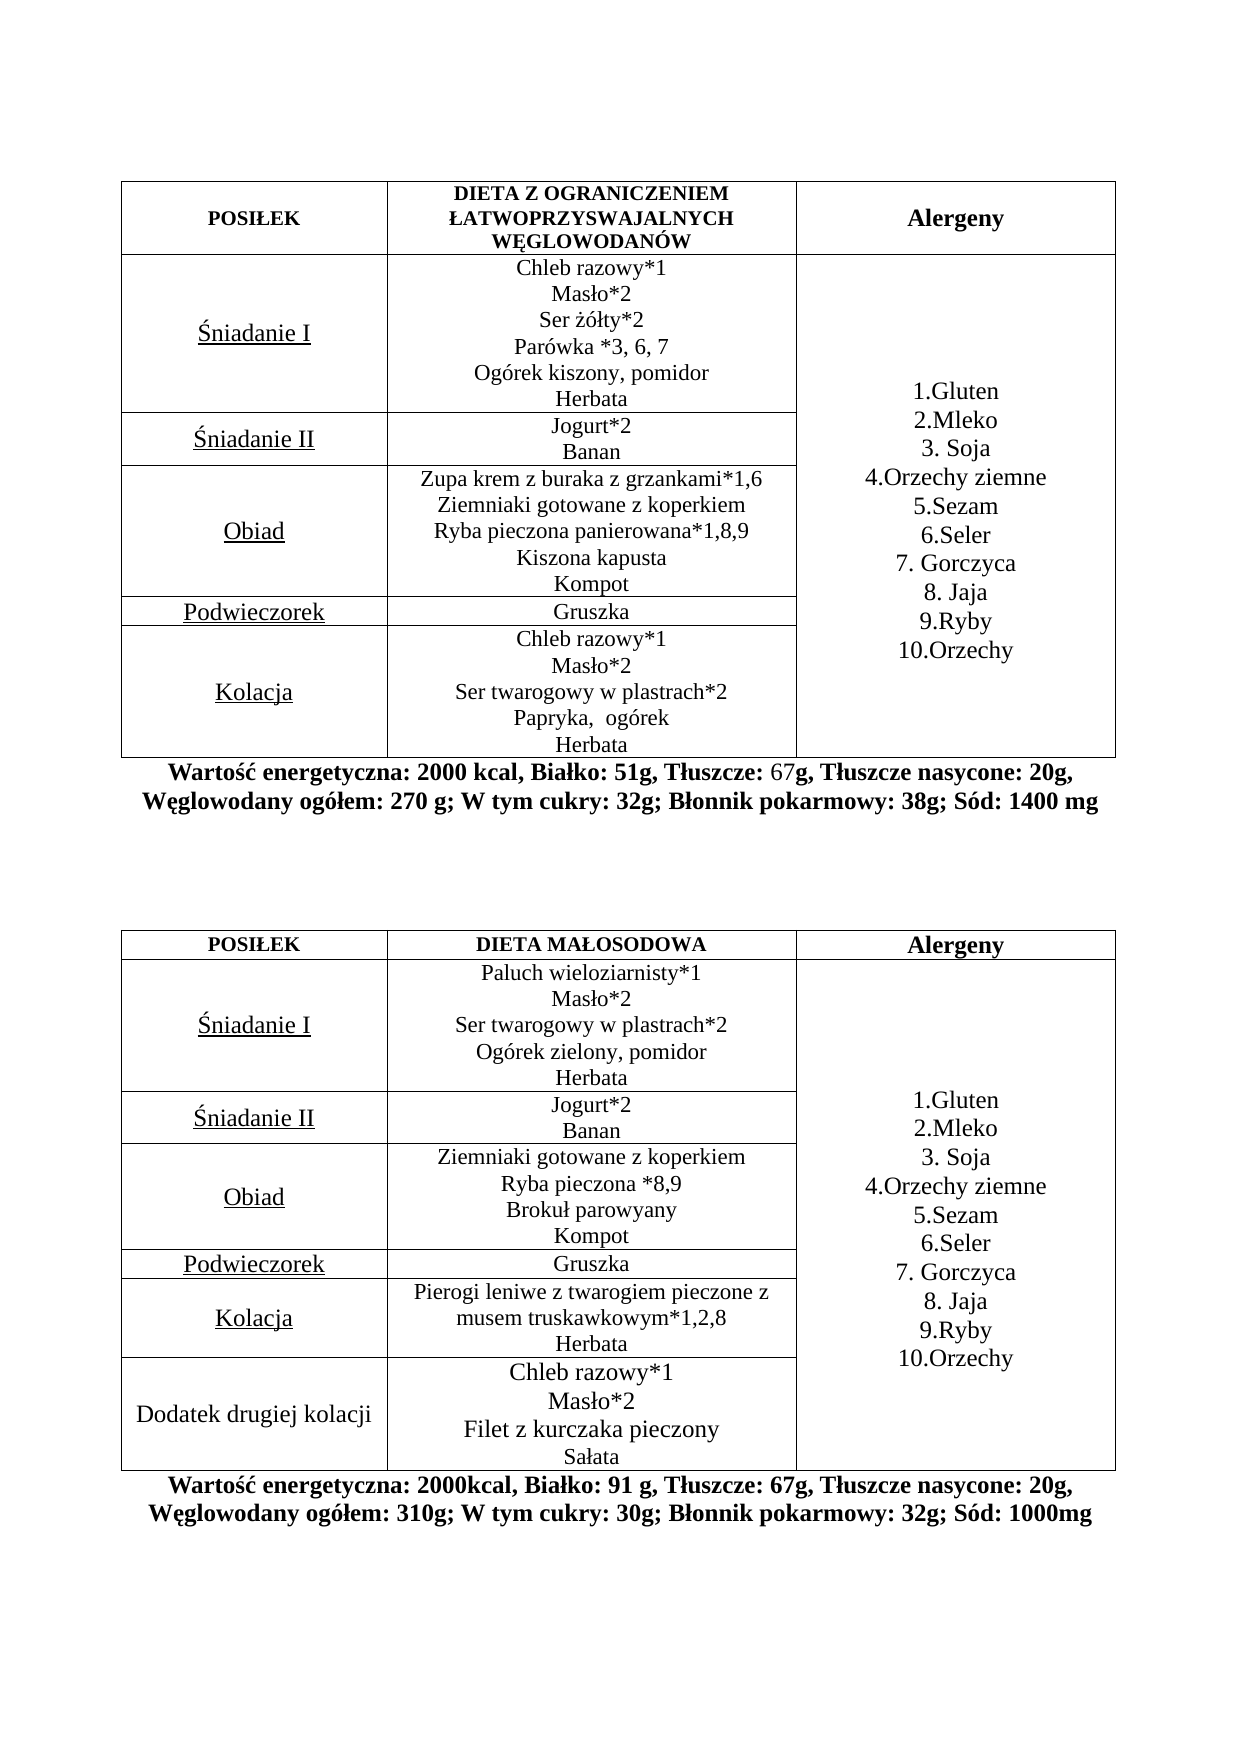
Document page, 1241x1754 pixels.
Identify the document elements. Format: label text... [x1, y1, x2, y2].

table_cell Chleb razowy*1 Masło*2 Ser twarogowy w plastrach*2 Papryka, ogórek Herbata [388, 626, 796, 757]
table_cell Śniadanie II [122, 413, 387, 464]
table_header DIETA MAŁOSODOWA [388, 931, 796, 959]
table_cell Pierogi leniwe z twarogiem pieczone z musem truskawkowym*1,2,8 Herbata [388, 1279, 796, 1357]
text Wartość energetyczna: 2000kcal, Białko: 91 g, Tłuszcze: 67g, Tłuszcze nasycone: 20g, Węglowodany ogółem: 310g; W tym cukry: 30g; Błonnik pokarmowy: 32g; Sód: 1000mg [118, 1470, 1122, 1527]
table_header DIETA Z OGRANICZENIEM ŁATWOPRZYSWAJALNYCH WĘGLOWODANÓW [388, 182, 796, 253]
table_cell Śniadanie I [122, 255, 387, 412]
table_cell Jogurt*2 Banan [388, 413, 796, 464]
table_cell Chleb razowy*1 Masło*2 Filet z kurczaka pieczony Sałata [388, 1358, 796, 1469]
table_cell Obiad [122, 466, 387, 596]
table_cell Gruszka [388, 1250, 796, 1278]
text Wartość energetyczna: 2000 kcal, Białko: 51g, Tłuszcze: 67g, Tłuszcze nasycone: 20g, Węglowodany ogółem: 270 g; W tym cukry: 32g; Błonnik pokarmowy: 38g; Sód: 1400 mg [118, 757, 1122, 815]
table_cell Śniadanie I [122, 960, 387, 1091]
table_cell Jogurt*2 Banan [388, 1092, 796, 1143]
table_cell Kolacja [122, 626, 387, 757]
table_header POSIŁEK [122, 182, 387, 253]
table_cell Dodatek drugiej kolacji [122, 1358, 387, 1469]
table_cell Śniadanie II [122, 1092, 387, 1143]
table_header Alergeny [797, 182, 1115, 253]
table_cell 1.Gluten 2.Mleko 3. Soja 4.Orzechy ziemne 5.Sezam 6.Seler 7. Gorczyca 8. Jaja 9.Ryby 10.Orzechy [797, 960, 1115, 1469]
table_cell Obiad [122, 1144, 387, 1249]
table_cell Paluch wieloziarnisty*1 Masło*2 Ser twarogowy w plastrach*2 Ogórek zielony, pomidor Herbata [388, 960, 796, 1091]
table_cell Chleb razowy*1 Masło*2 Ser żółty*2 Parówka *3, 6, 7 Ogórek kiszony, pomidor Herbata [388, 255, 796, 412]
table_cell Ziemniaki gotowane z koperkiem Ryba pieczona *8,9 Brokuł parowyany Kompot [388, 1144, 796, 1249]
table_cell Podwieczorek [122, 1250, 387, 1278]
table_cell Gruszka [388, 597, 796, 625]
table_cell Zupa krem z buraka z grzankami*1,6 Ziemniaki gotowane z koperkiem Ryba pieczona panierowana*1,8,9 Kiszona kapusta Kompot [388, 466, 796, 596]
table_cell Kolacja [122, 1279, 387, 1357]
table_header Alergeny [797, 931, 1115, 959]
table_header POSIŁEK [122, 931, 387, 959]
table_cell Podwieczorek [122, 597, 387, 625]
table_cell 1.Gluten 2.Mleko 3. Soja 4.Orzechy ziemne 5.Sezam 6.Seler 7. Gorczyca 8. Jaja 9.Ryby 10.Orzechy [797, 255, 1115, 757]
